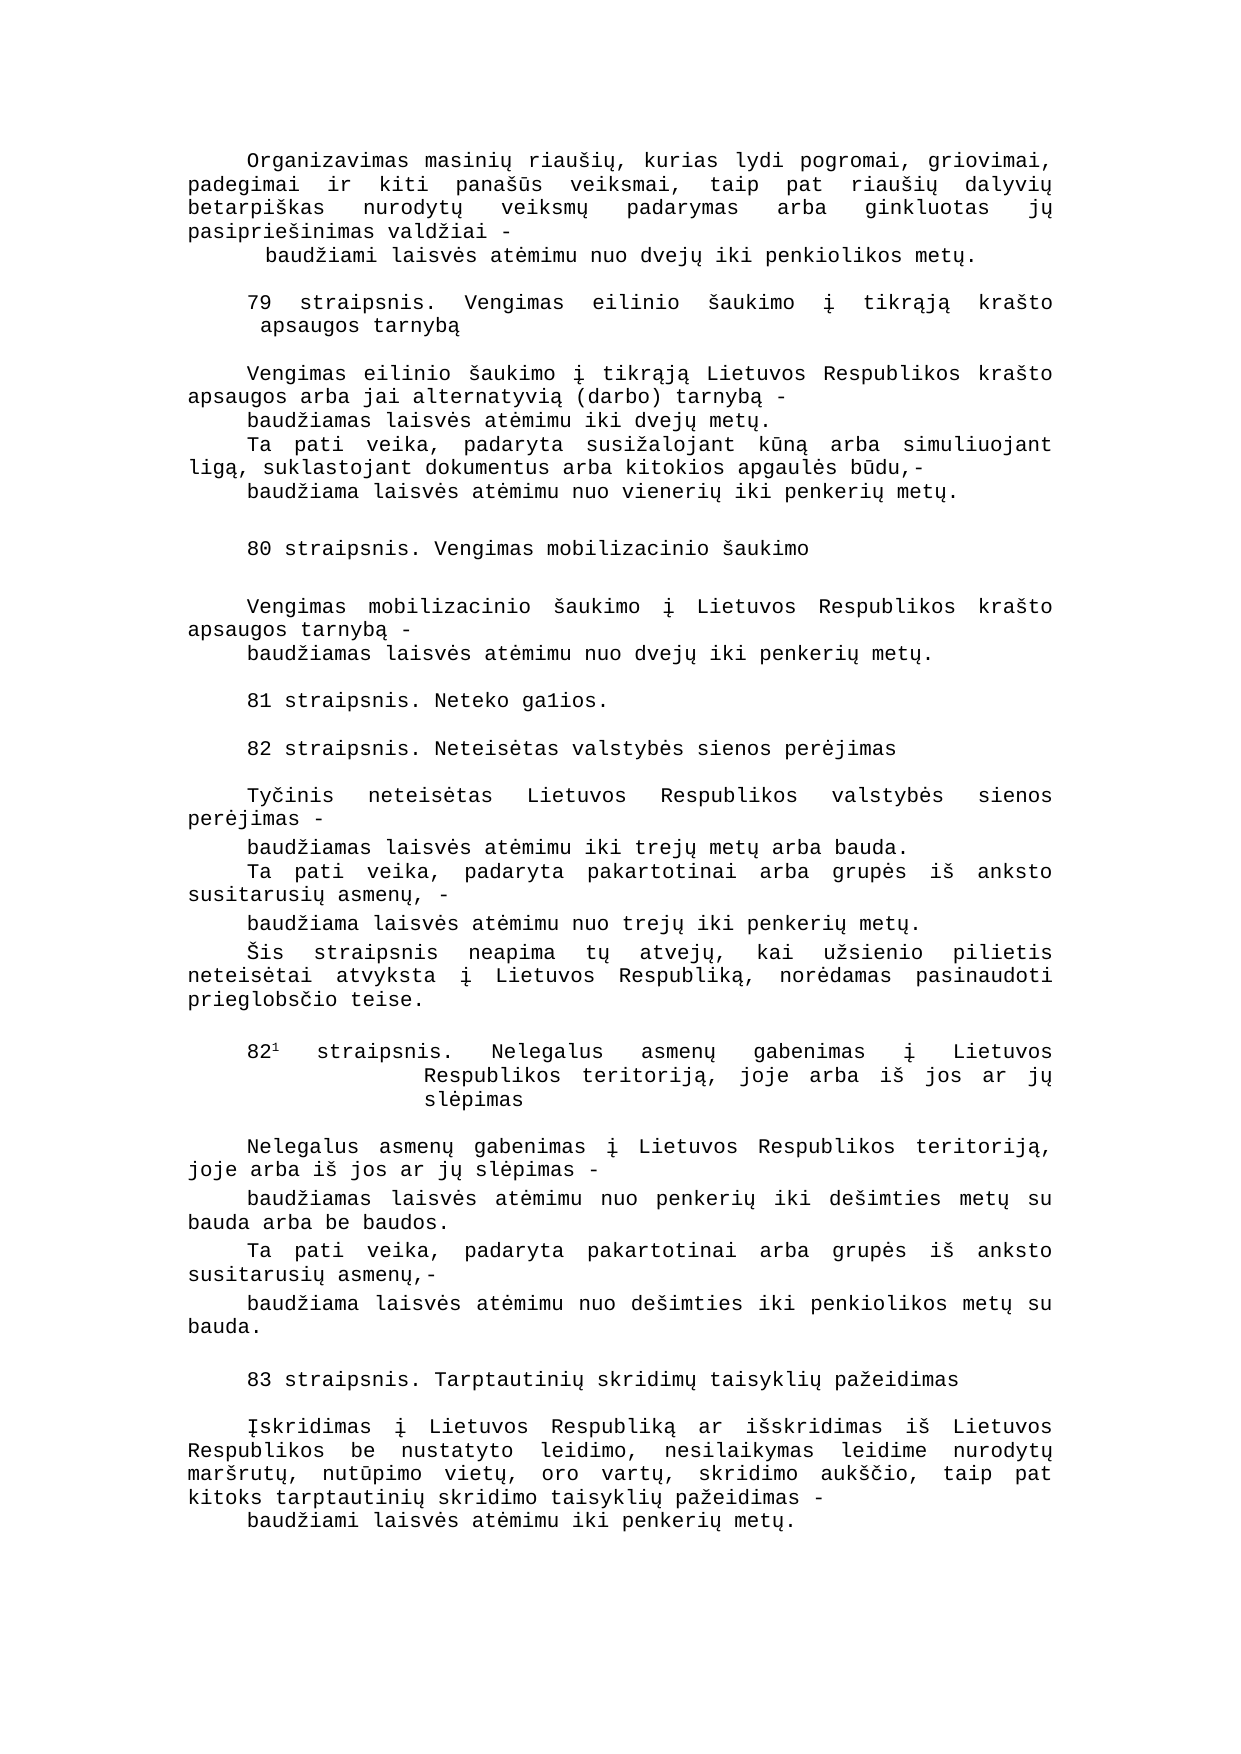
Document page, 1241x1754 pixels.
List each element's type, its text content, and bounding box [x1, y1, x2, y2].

text Įskridimas į Lietuvos Respubliką ar išskridimas iš Lietuvos Respublikos be nustatyto leidimo, nesilaikymas leidime nurodytų maršrutų, nutūpimo vietų, oro vartų, skridimo aukščio, taip pat kitoks tarptautinių skridimo taisyklių pažeidimas - [187, 1416, 1053, 1511]
text Ta pati veika, padaryta pakartotinai arba grupės iš anksto susitarusių asmenų,- [187, 1240, 1053, 1288]
text 821 straipsnis. Nelegalus asmenų gabenimas į Lietuvos Respublikos teritoriją, joje arba iš jos ar jų slėpimas [247, 1041, 1053, 1112]
text baudžiamas laisvės atėmimu nuo dvejų iki penkerių metų. [205, 643, 1053, 667]
text Vengimas eilinio šaukimo į tikrąją Lietuvos Respublikos krašto apsaugos arba jai alternatyvią (darbo) tarnybą - [187, 363, 1053, 410]
text 79 straipsnis. Vengimas eilinio šaukimo į tikrąją krašto apsaugos tarnybą [247, 292, 1053, 339]
text Vengimas mobilizacinio šaukimo į Lietuvos Respublikos krašto apsaugos tarnybą - [187, 596, 1053, 643]
text 80 straipsnis. Vengimas mobilizacinio šaukimo [187, 538, 1053, 562]
text baudžiama laisvės atėmimu nuo vienerių iki penkerių metų. [187, 481, 1053, 505]
text 83 straipsnis. Tarptautinių skridimų taisyklių pažeidimas [206, 1369, 1053, 1392]
text Nelegalus asmenų gabenimas į Lietuvos Respublikos teritoriją, joje arba iš jos ar jų slėpimas - [187, 1136, 1053, 1183]
text Šis straipsnis neapima tų atvejų, kai užsienio pilietis neteisėtai atvyksta į Lietuvos Respubliką, norėdamas pasinaudoti prieglobsčio teise. [187, 942, 1053, 1013]
text Organizavimas masinių riaušių, kurias lydi pogromai, griovimai, padegimai ir kiti panašūs veiksmai, taip pat riaušių dalyvių betarpiškas nurodytų veiksmų padarymas arba ginkluotas jų pasipriešinimas valdžiai - [187, 150, 1053, 244]
text Ta pati veika, padaryta pakartotinai arba grupės iš anksto susitarusių asmenų, - [187, 861, 1053, 908]
text baudžiama laisvės atėmimu nuo dešimties iki penkiolikos metų su bauda. [187, 1293, 1053, 1340]
text baudžiamas laisvės atėmimu iki trejų metų arba bauda. [247, 837, 1053, 861]
text Tyčinis neteisėtas Lietuvos Respublikos valstybės sienos perėjimas - [187, 785, 1053, 832]
text baudžiamas laisvės atėmimu iki dvejų metų. [187, 410, 1053, 434]
text baudžiama laisvės atėmimu nuo trejų iki penkerių metų. [187, 913, 1053, 937]
text 81 straipsnis. Neteko ga1ios. [206, 690, 1053, 714]
text baudžiami laisvės atėmimu iki penkerių metų. [187, 1511, 1053, 1534]
text baudžiamas laisvės atėmimu nuo penkerių iki dešimties metų su bauda arba be baudos. [187, 1188, 1053, 1235]
text baudžiami laisvės atėmimu nuo dvejų iki penkiolikos metų. [206, 244, 1053, 268]
text 82 straipsnis. Neteisėtas valstybės sienos perėjimas [187, 737, 1053, 761]
text Ta pati veika, padaryta susižalojant kūną arba simuliuojant ligą, suklastojant dokumentus arba kitokios apgaulės būdu,- [187, 434, 1053, 481]
